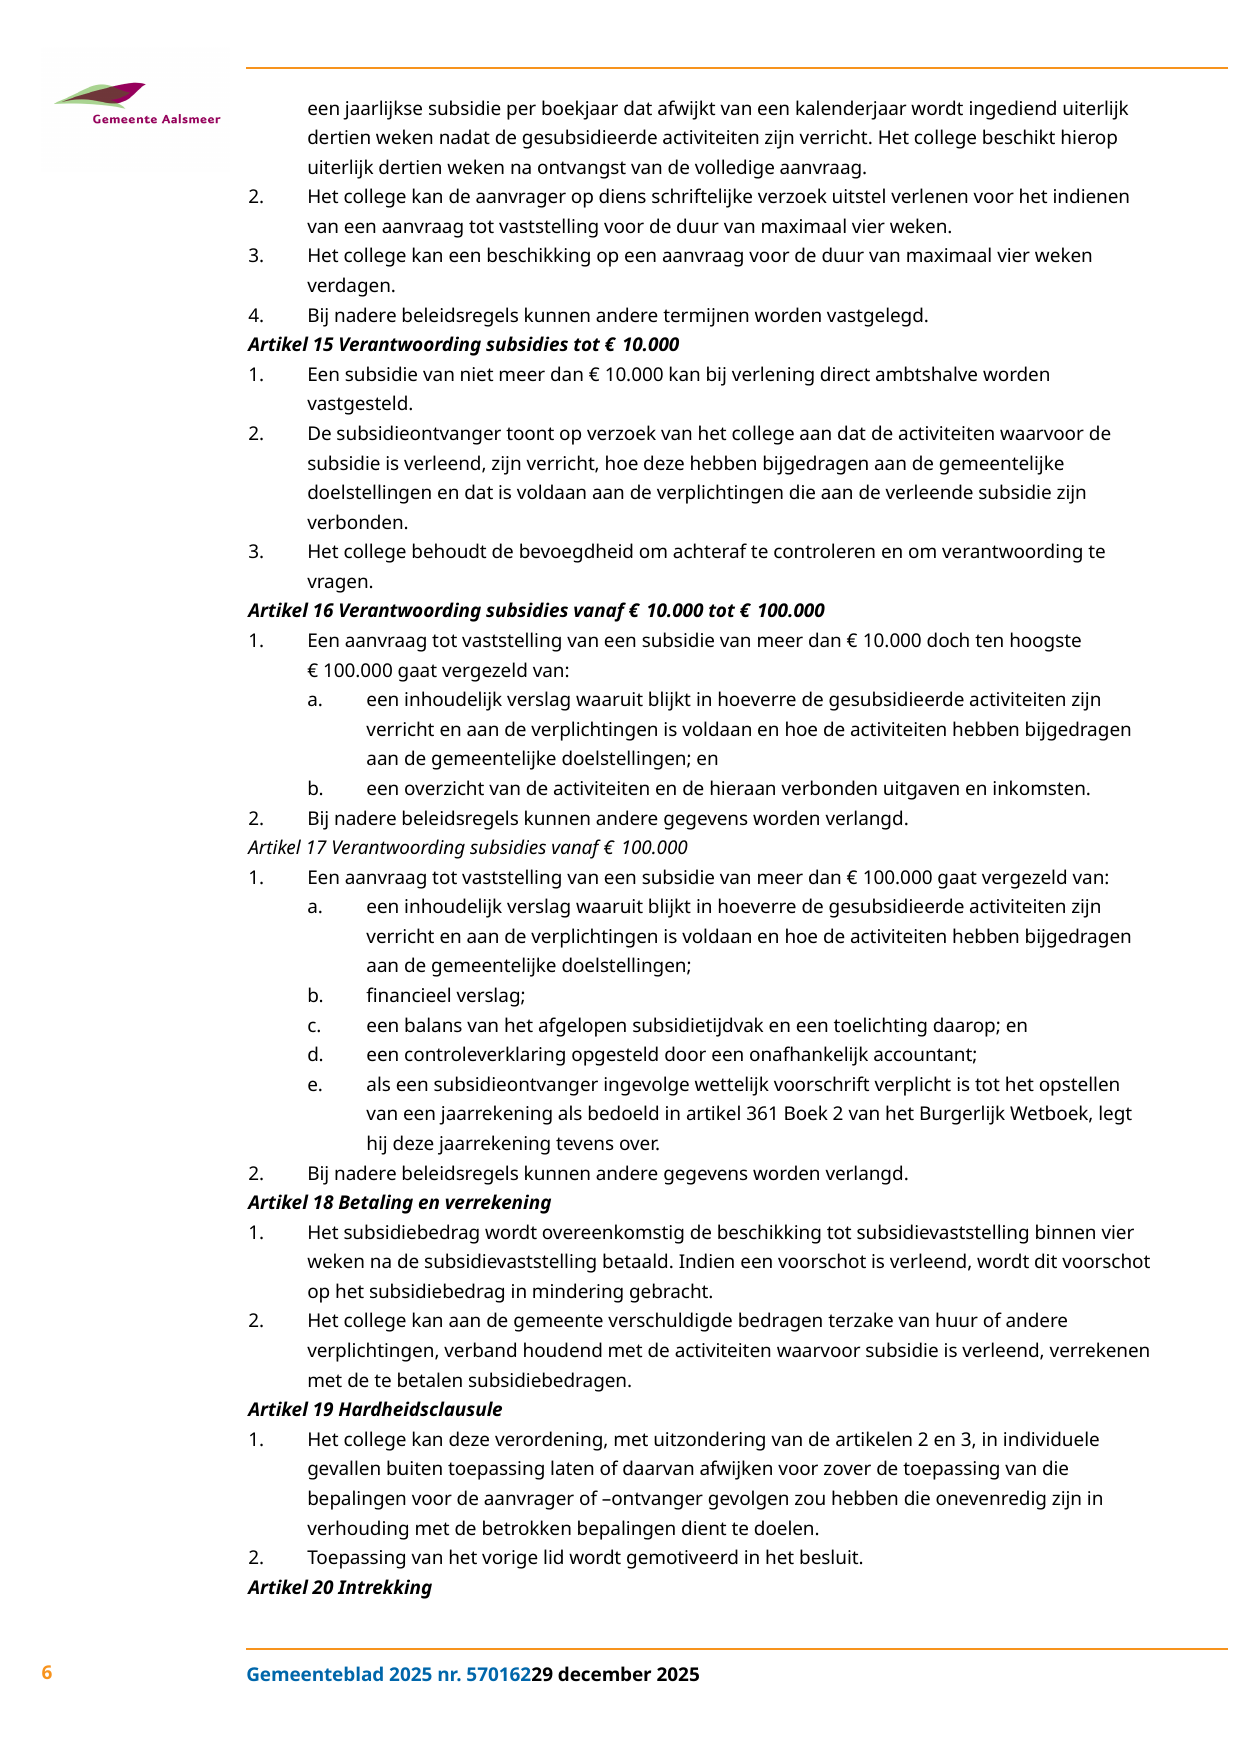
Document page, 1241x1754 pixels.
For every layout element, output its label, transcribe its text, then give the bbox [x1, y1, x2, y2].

list Het college kan een beschikking op een aanvraag voor de duur van maximaal vier weken verdagen. [248, 243, 1152, 298]
picture [41, 47, 231, 172]
list een balans van het afgelopen subsidietijdvak en een toelichting daarop; en [307, 1012, 1152, 1038]
list De subsidieontvanger toont op verzoek van het college aan dat de activiteiten waarvoor de subsidie is verleend, zijn verricht, hoe deze hebben bijgedragen aan de gemeentelijke doelstellingen en dat is voldaan aan de verplichtingen die aan de verleende subsidie zijn verbonden. [248, 420, 1152, 535]
list een inhoudelijk verslag waaruit blijkt in hoeverre de gesubsidieerde activiteiten zijn verricht en aan de verplichtingen is voldaan en hoe de activiteiten hebben bijgedragen aan de gemeentelijke doelstellingen; [307, 893, 1152, 978]
list Het college kan aan de gemeente verschuldigde bedragen terzake van huur of andere verplichtingen, verband houdend met de activiteiten waarvoor subsidie is verleend, verrekenen met de te betalen subsidiebedragen. [248, 1308, 1152, 1393]
list een inhoudelijk verslag waaruit blijkt in hoeverre de gesubsidieerde activiteiten zijn verricht en aan de verplichtingen is voldaan en hoe de activiteiten hebben bijgedragen aan de gemeentelijke doelstellingen; en [307, 686, 1152, 771]
list Een aanvraag tot vaststelling van een subsidie van meer dan € 100.000 gaat vergezeld van: [248, 864, 1152, 890]
text Artikel 15 Verantwoording subsidies tot € 10.000 [248, 331, 1152, 357]
list als een subsidieontvanger ingevolge wettelijk voorschrift verplicht is tot het opstellen van een jaarrekening als bedoeld in artikel 361 Boek 2 van het Burgerlijk Wetboek, legt hij deze jaarrekening tevens over. [307, 1071, 1152, 1156]
list een jaarlijkse subsidie per boekjaar dat afwijkt van een kalenderjaar wordt ingediend uiterlijk dertien weken nadat de gesubsidieerde activiteiten zijn verricht. Het college beschikt hierop uiterlijk dertien weken na ontvangst van de volledige aanvraag. [248, 95, 1152, 180]
text Artikel 16 Verantwoording subsidies vanaf € 10.000 tot € 100.000 [248, 598, 1152, 623]
text Artikel 18 Betaling en verrekening [248, 1189, 1152, 1215]
list Een aanvraag tot vaststelling van een subsidie van meer dan € 10.000 doch ten hoogste € 100.000 gaat vergezeld van: [248, 627, 1152, 683]
list Het college kan deze verordening, met uitzondering van de artikelen 2 en 3, in individuele gevallen buiten toepassing laten of daarvan afwijken voor zover de toepassing van die bepalingen voor de aanvrager of –ontvanger gevolgen zou hebben die onevenredig zijn in verhouding met de betrokken bepalingen dient te doelen. [248, 1426, 1152, 1541]
text Artikel 19 Hardheidsclausule [248, 1396, 1152, 1422]
list een overzicht van de activiteiten en de hieraan verbonden uitgaven en inkomsten. [307, 775, 1152, 801]
list Het subsidiebedrag wordt overeenkomstig de beschikking tot subsidievaststelling binnen vier weken na de subsidievaststelling betaald. Indien een voorschot is verleend, wordt dit voorschot op het subsidiebedrag in mindering gebracht. [248, 1219, 1152, 1304]
list Het college behoudt de bevoegdheid om achteraf te controleren en om verantwoording te vragen. [248, 538, 1152, 594]
list Bij nadere beleidsregels kunnen andere gegevens worden verlangd. [248, 805, 1152, 831]
list Bij nadere beleidsregels kunnen andere termijnen worden vastgelegd. [248, 302, 1152, 328]
list Het college kan de aanvrager op diens schriftelijke verzoek uitstel verlenen voor het indienen van een aanvraag tot vaststelling voor de duur van maximaal vier weken. [248, 183, 1152, 239]
list financieel verslag; [307, 982, 1152, 1008]
text Artikel 20 Intrekking [248, 1574, 1152, 1600]
list Bij nadere beleidsregels kunnen andere gegevens worden verlangd. [248, 1160, 1152, 1186]
list Toepassing van het vorige lid wordt gemotiveerd in het besluit. [248, 1544, 1152, 1570]
list een controleverklaring opgesteld door een onafhankelijk accountant; [307, 1041, 1152, 1067]
text Artikel 17 Verantwoording subsidies vanaf € 100.000 [248, 834, 1152, 860]
list Een subsidie van niet meer dan € 10.000 kan bij verlening direct ambtshalve worden vastgesteld. [248, 361, 1152, 416]
